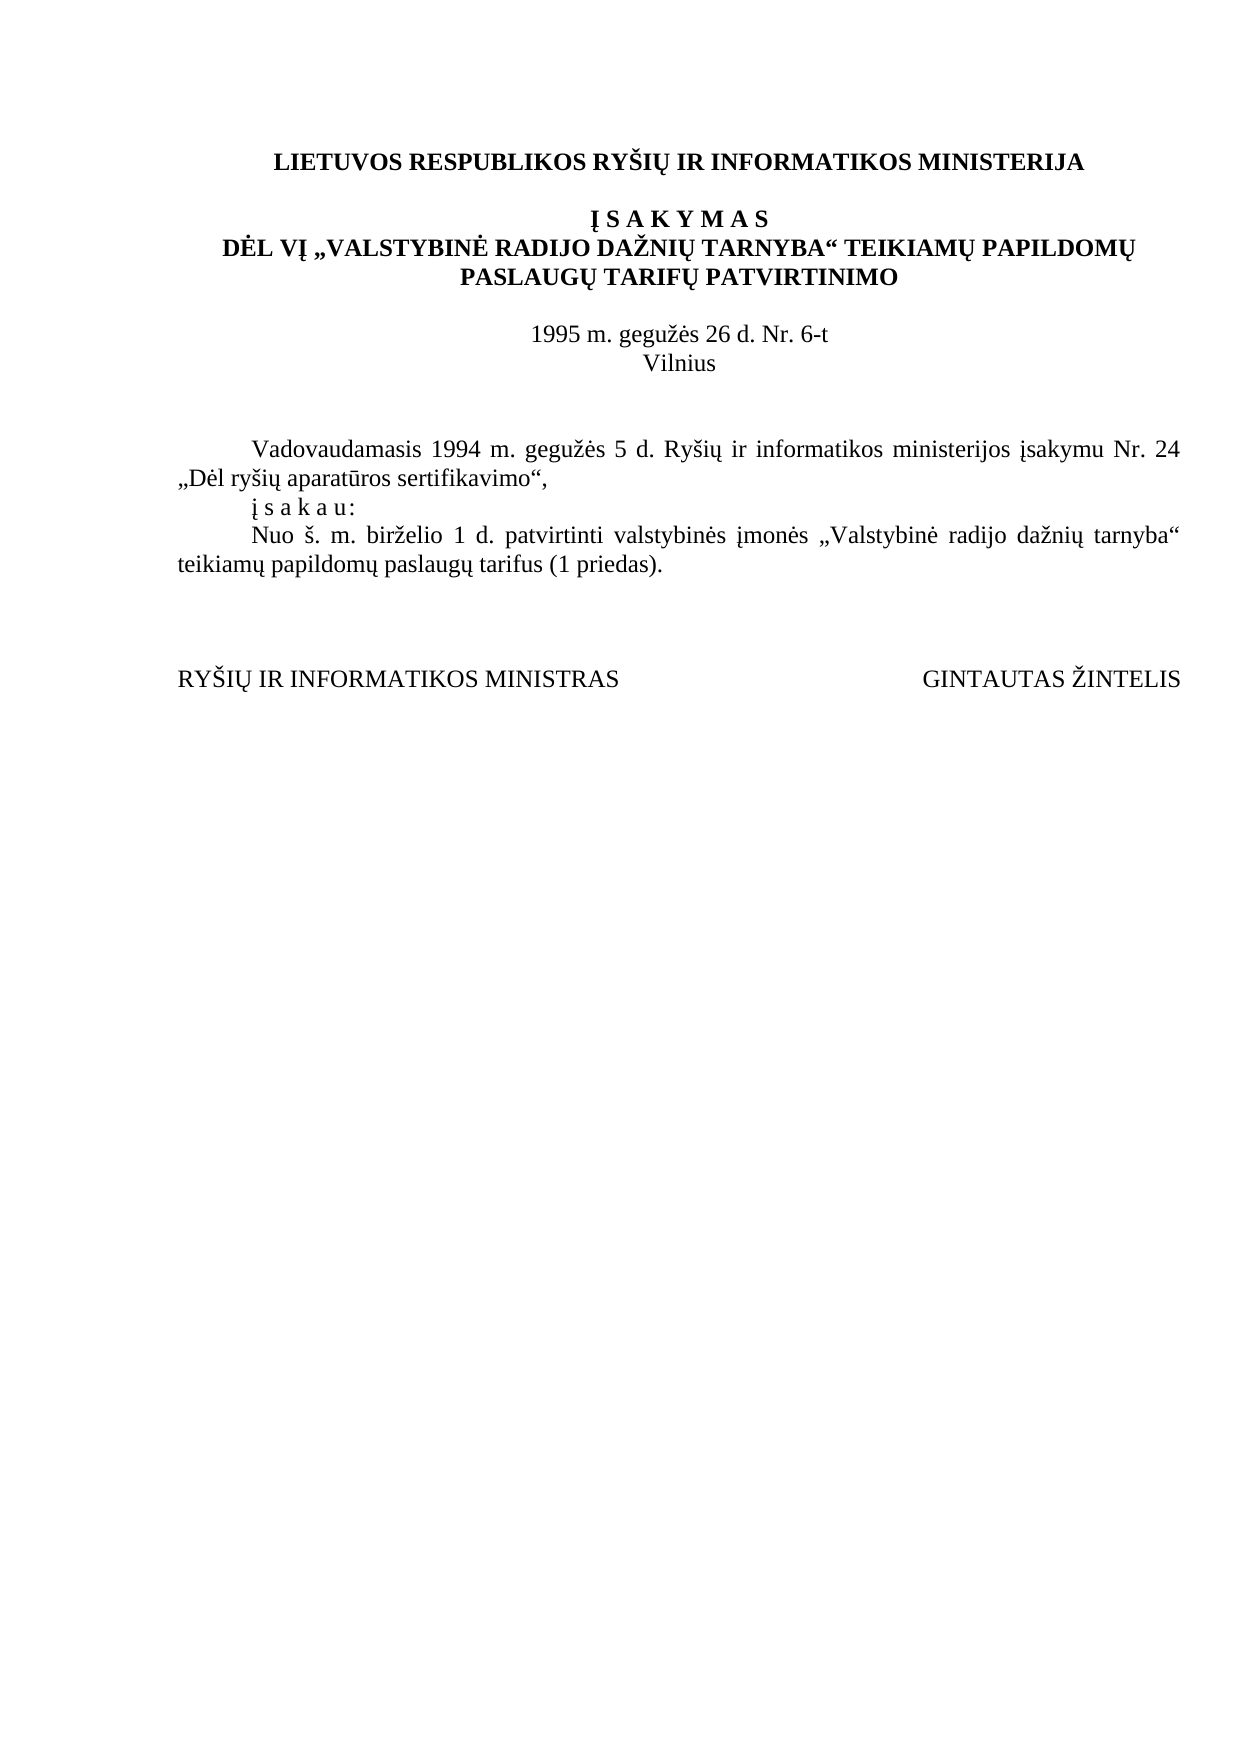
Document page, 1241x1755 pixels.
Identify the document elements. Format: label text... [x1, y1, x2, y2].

text Vadovaudamasis 1994 m. gegužės 5 d. Ryšių ir informatikos ministerijos įsakymu Nr. 24 „Dėl ryšių aparatūros sertifikavimo“, [177, 434, 1181, 492]
text 1995 m. gegužės 26 d. Nr. 6-t [177, 319, 1181, 348]
text Nuo š. m. birželio 1 d. patvirtinti valstybinės įmonės „Valstybinė radijo dažnių tarnyba“ teikiamų papildomų paslaugų tarifus (1 priedas). [177, 521, 1181, 578]
text Į S A K Y M A S [177, 204, 1181, 233]
text RYŠIŲ IR INFORMATIKOS MINISTRAS GINTAUTAS ŽINTELIS [177, 664, 1181, 693]
text Vilnius [177, 348, 1181, 377]
text LIETUVOS RESPUBLIKOS RYŠIŲ IR INFORMATIKOS MINISTERIJA [177, 147, 1181, 176]
text įsakau: [177, 492, 1181, 521]
text DĖL VĮ „VALSTYBINĖ RADIJO DAŽNIŲ TARNYBA“ TEIKIAMŲ PAPILDOMŲ PASLAUGŲ TARIFŲ PATVIRTINIMO [177, 233, 1181, 291]
